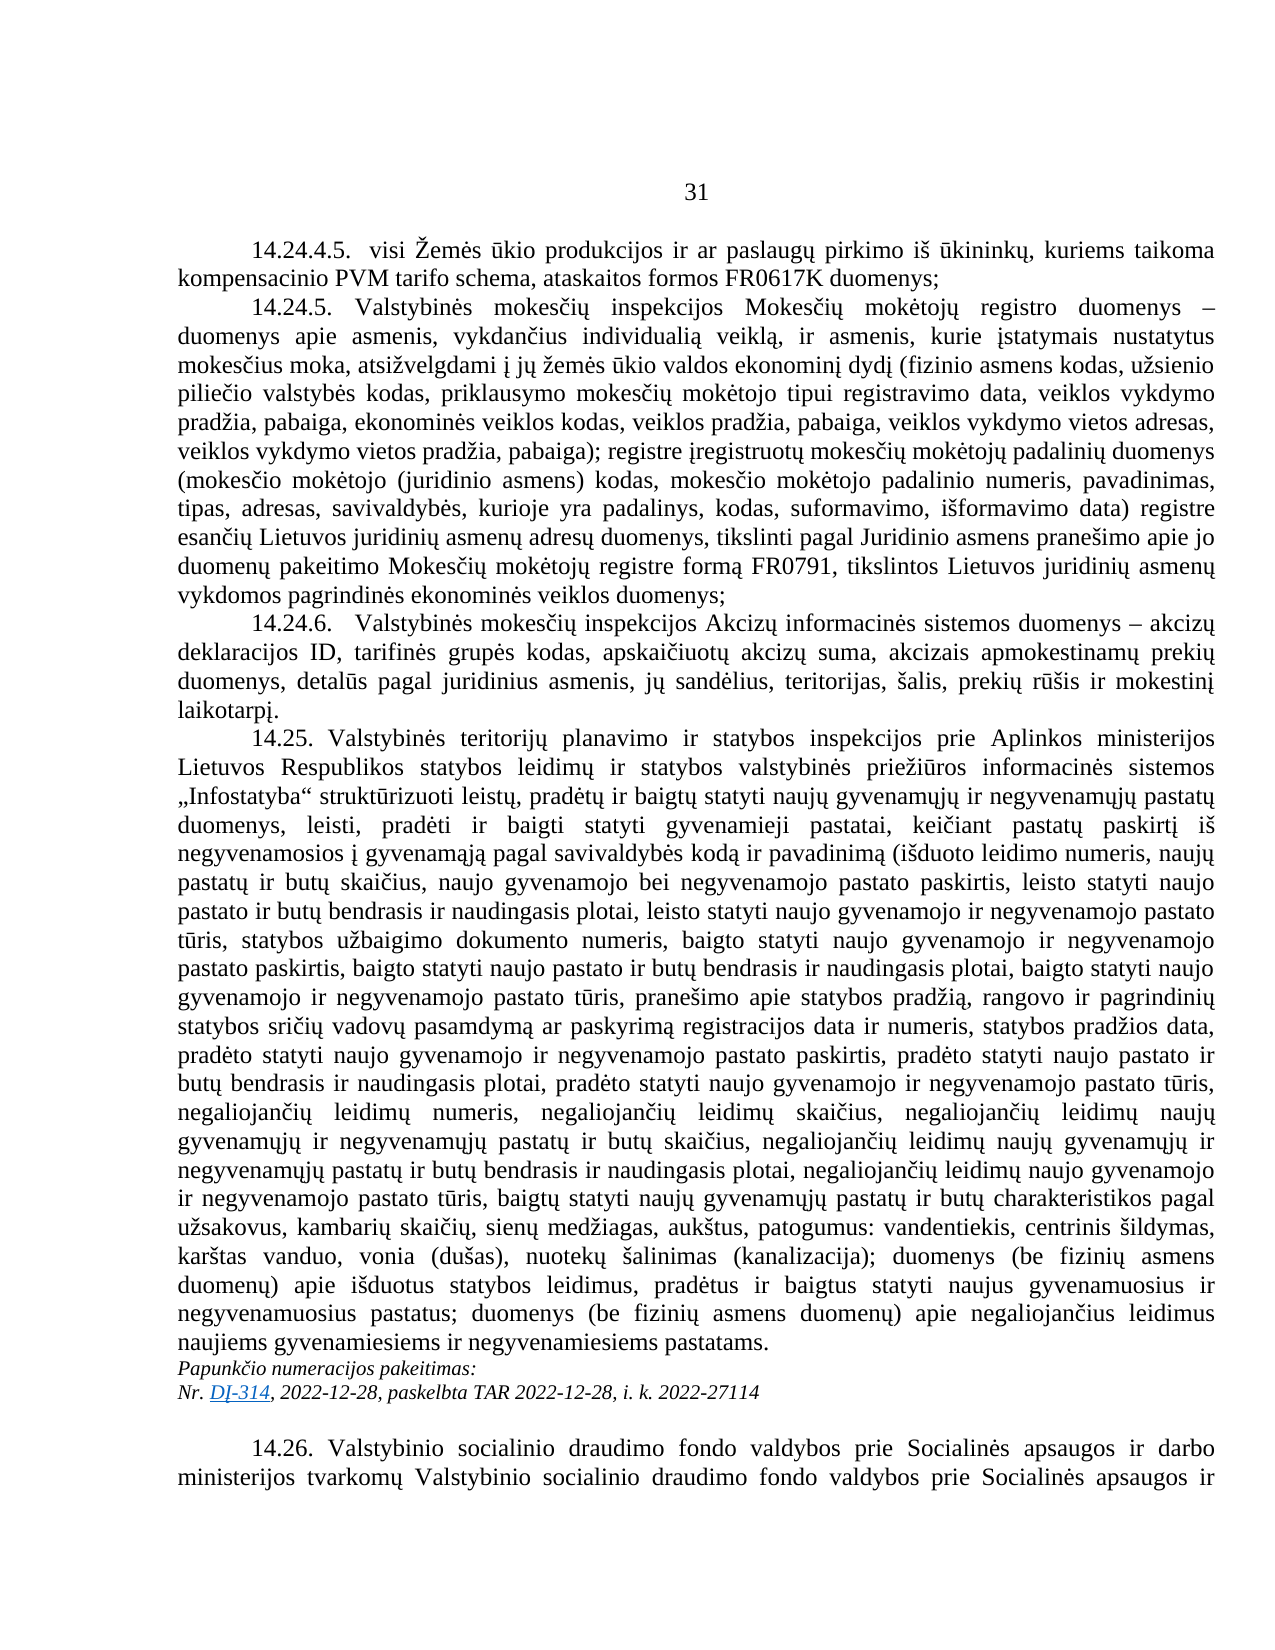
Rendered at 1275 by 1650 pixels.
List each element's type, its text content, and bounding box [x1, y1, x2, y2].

text Nr. DĮ-314, 2022-12-28, paskelbta TAR 2022-12-28, i. k. 2022-27114 [177, 1380, 1216, 1404]
text 14.26. Valstybinio socialinio draudimo fondo valdybos prie Socialinės apsaugos ir darbo ministerijos tvarkomų Valstybinio socialinio draudimo fondo valdybos prie Socialinės apsaugos ir [177, 1433, 1216, 1490]
text Papunkčio numeracijos pakeitimas: [177, 1356, 1216, 1380]
text 14.24.6. Valstybinės mokesčių inspekcijos Akcizų informacinės sistemos duomenys – akcizų deklaracijos ID, tarifinės grupės kodas, apskaičiuotų akcizų suma, akcizais apmokestinamų prekių duomenys, detalūs pagal juridinius asmenis, jų sandėlius, teritorijas, šalis, prekių rūšis ir mokestinį laikotarpį. [177, 608, 1216, 723]
text 14.25. Valstybinės teritorijų planavimo ir statybos inspekcijos prie Aplinkos ministerijos Lietuvos Respublikos statybos leidimų ir statybos valstybinės priežiūros informacinės sistemos „Infostatyba“ struktūrizuoti leistų, pradėtų ir baigtų statyti naujų gyvenamųjų ir negyvenamųjų pastatų duomenys, leisti, pradėti ir baigti statyti gyvenamieji pastatai, keičiant pastatų paskirtį iš negyvenamosios į gyvenamąją pagal savivaldybės kodą ir pavadinimą (išduoto leidimo numeris, naujų pastatų ir butų skaičius, naujo gyvenamojo bei negyvenamojo pastato paskirtis, leisto statyti naujo pastato ir butų bendrasis ir naudingasis plotai, leisto statyti naujo gyvenamojo ir negyvenamojo pastato tūris, statybos užbaigimo dokumento numeris, baigto statyti naujo gyvenamojo ir negyvenamojo pastato paskirtis, baigto statyti naujo pastato ir butų bendrasis ir naudingasis plotai, baigto statyti naujo gyvenamojo ir negyvenamojo pastato tūris, pranešimo apie statybos pradžią, rangovo ir pagrindinių statybos sričių vadovų pasamdymą ar paskyrimą registracijos data ir numeris, statybos pradžios data, pradėto statyti naujo gyvenamojo ir negyvenamojo pastato paskirtis, pradėto statyti naujo pastato ir butų bendrasis ir naudingasis plotai, pradėto statyti naujo gyvenamojo ir negyvenamojo pastato tūris, negaliojančių leidimų numeris, negaliojančių leidimų skaičius, negaliojančių leidimų naujų gyvenamųjų ir negyvenamųjų pastatų ir butų skaičius, negaliojančių leidimų naujų gyvenamųjų ir negyvenamųjų pastatų ir butų bendrasis ir naudingasis plotai, negaliojančių leidimų naujo gyvenamojo ir negyvenamojo pastato tūris, baigtų statyti naujų gyvenamųjų pastatų ir butų charakteristikos pagal užsakovus, kambarių skaičių, sienų medžiagas, aukštus, patogumus: vandentiekis, centrinis šildymas, karštas vanduo, vonia (dušas), nuotekų šalinimas (kanalizacija); duomenys (be fizinių asmens duomenų) apie išduotus statybos leidimus, pradėtus ir baigtus statyti naujus gyvenamuosius ir negyvenamuosius pastatus; duomenys (be fizinių asmens duomenų) apie negaliojančius leidimus naujiems gyvenamiesiems ir negyvenamiesiems pastatams. [177, 723, 1216, 1356]
text 14.24.4.5. visi Žemės ūkio produkcijos ir ar paslaugų pirkimo iš ūkininkų, kuriems taikoma kompensacinio PVM tarifo schema, ataskaitos formos FR0617K duomenys; [177, 235, 1216, 292]
text 14.24.5. Valstybinės mokesčių inspekcijos Mokesčių mokėtojų registro duomenys – duomenys apie asmenis, vykdančius individualią veiklą, ir asmenis, kurie įstatymais nustatytus mokesčius moka, atsižvelgdami į jų žemės ūkio valdos ekonominį dydį (fizinio asmens kodas, užsienio piliečio valstybės kodas, priklausymo mokesčių mokėtojo tipui registravimo data, veiklos vykdymo pradžia, pabaiga, ekonominės veiklos kodas, veiklos pradžia, pabaiga, veiklos vykdymo vietos adresas, veiklos vykdymo vietos pradžia, pabaiga); registre įregistruotų mokesčių mokėtojų padalinių duomenys (mokesčio mokėtojo (juridinio asmens) kodas, mokesčio mokėtojo padalinio numeris, pavadinimas, tipas, adresas, savivaldybės, kurioje yra padalinys, kodas, suformavimo, išformavimo data) registre esančių Lietuvos juridinių asmenų adresų duomenys, tikslinti pagal Juridinio asmens pranešimo apie jo duomenų pakeitimo Mokesčių mokėtojų registre formą FR0791, tikslintos Lietuvos juridinių asmenų vykdomos pagrindinės ekonominės veiklos duomenys; [177, 292, 1216, 608]
